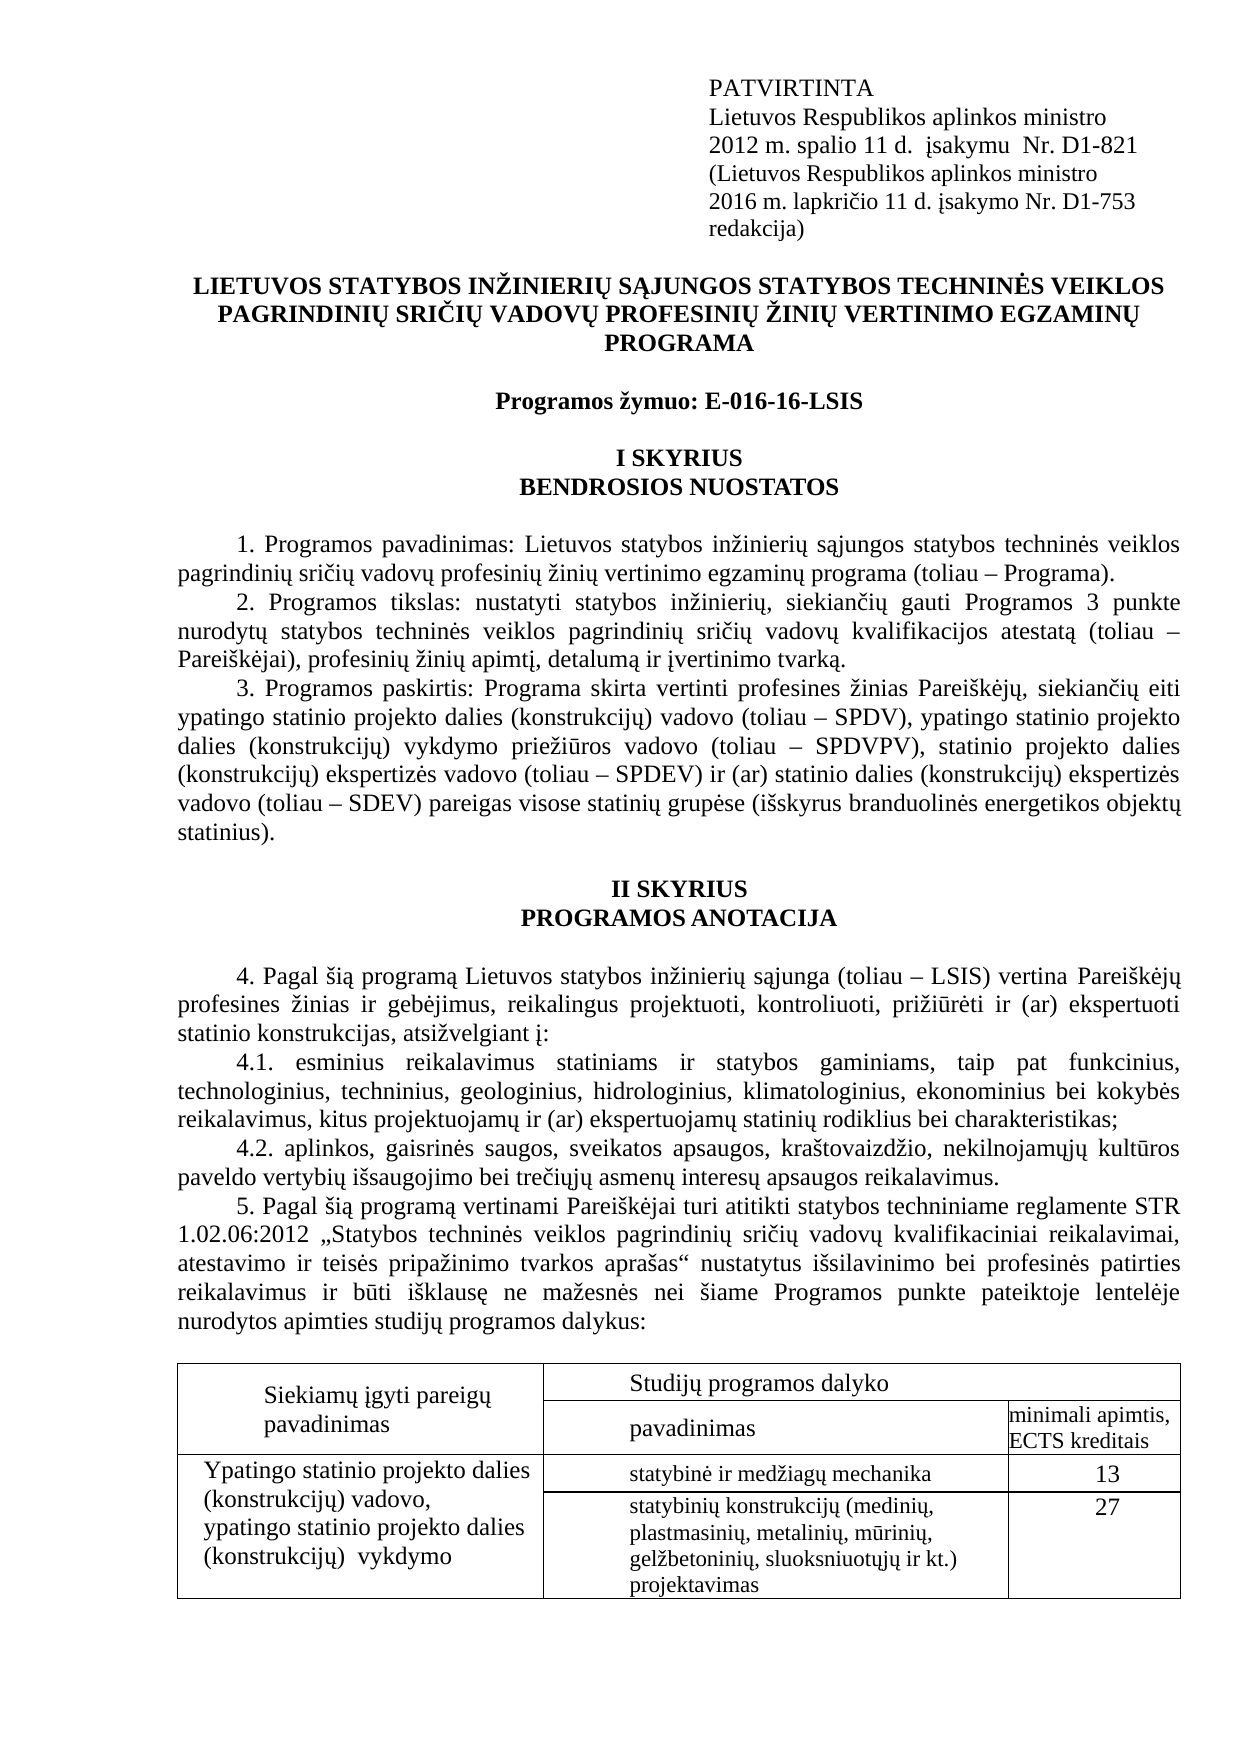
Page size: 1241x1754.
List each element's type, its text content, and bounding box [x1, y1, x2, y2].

table_header Siekiamų įgyti pareigų pavadinimas [178, 1364, 543, 1454]
table_cell 27 [1009, 1493, 1180, 1598]
text Lietuvos Respublikos aplinkos ministro [709, 102, 1181, 131]
text I SKYRIUS [177, 443, 1181, 472]
text PROGRAMOS ANOTACIJA [177, 903, 1181, 932]
table_cell statybinė ir medžiagų mechanika [544, 1455, 1008, 1491]
text PATVIRTINTA [709, 73, 1181, 102]
text Programos žymuo: E-016-16-LSIS [177, 386, 1181, 414]
text 2. Programos tikslas: nustatyti statybos inžinierių, siekiančių gauti Programos 3 punkte nurodytų statybos techninės veiklos pagrindinių sričių vadovų kvalifikacijos atestatą (toliau – Pareiškėjai), profesinių žinių apimtį, detalumą ir įvertinimo tvarką. [177, 587, 1181, 673]
text II SKYRIUS [177, 874, 1181, 903]
text 2012 m. spalio 11 d. įsakymu Nr. D1-821 [709, 131, 1181, 159]
table_cell minimali apimtis, ECTS kreditais [1009, 1401, 1180, 1454]
text 1. Programos pavadinimas: Lietuvos statybos inžinierių sąjungos statybos techninės veiklos pagrindinių sričių vadovų profesinių žinių vertinimo egzaminų programa (toliau – Programa). [177, 529, 1181, 587]
table_cell pavadinimas [544, 1401, 1008, 1454]
text (Lietuvos Respublikos aplinkos ministro [709, 159, 1181, 187]
table_header Studijų programos dalyko [544, 1364, 1180, 1400]
text 4.1. esminius reikalavimus statiniams ir statybos gaminiams, taip pat funkcinius, technologinius, techninius, geologinius, hidrologinius, klimatologinius, ekonominius bei kokybės reikalavimus, kitus projektuojamų ir (ar) ekspertuojamų statinių rodiklius bei charakteristikas; [177, 1047, 1181, 1133]
text 3. Programos paskirtis: Programa skirta vertinti profesines žinias Pareiškėjų, siekiančių eiti ypatingo statinio projekto dalies (konstrukcijų) vadovo (toliau – SPDV), ypatingo statinio projekto dalies (konstrukcijų) vykdymo priežiūros vadovo (toliau – SPDVPV), statinio projekto dalies (konstrukcijų) ekspertizės vadovo (toliau – SPDEV) ir (ar) statinio dalies (konstrukcijų) ekspertizės vadovo (toliau – SDEV) pareigas visose statinių grupėse (išskyrus branduolinės energetikos objektų statinius). [177, 673, 1181, 846]
text 2016 m. lapkričio 11 d. įsakymo Nr. D1-753 redakcija) [709, 187, 1181, 242]
text BENDROSIOS NUOSTATOS [177, 472, 1181, 501]
text 5. Pagal šią programą vertinami Pareiškėjai turi atitikti statybos techniniame reglamente STR 1.02.06:2012 „Statybos techninės veiklos pagrindinių sričių vadovų kvalifikaciniai reikalavimai, atestavimo ir teisės pripažinimo tvarkos aprašas“ nustatytus išsilavinimo bei profesinės patirties reikalavimus ir būti išklausę ne mažesnės nei šiame Programos punkte pateiktoje lentelėje nurodytos apimties studijų programos dalykus: [177, 1191, 1181, 1334]
text LIETUVOS STATYBOS INŽINIERIŲ SĄJUNGOS STATYBOS TECHNINĖS VEIKLOS PAGRINDINIŲ SRIČIŲ VADOVŲ PROFESINIŲ ŽINIŲ VERTINIMO EGZAMINŲ PROGRAMA [177, 271, 1181, 357]
text 4. Pagal šią programą Lietuvos statybos inžinierių sąjunga (toliau – LSIS) vertina Pareiškėjų profesines žinias ir gebėjimus, reikalingus projektuoti, kontroliuoti, prižiūrėti ir (ar) ekspertuoti statinio konstrukcijas, atsižvelgiant į: [177, 961, 1181, 1047]
table_cell Ypatingo statinio projekto dalies (konstrukcijų) vadovo, ypatingo statinio projekto dalies (konstrukcijų) vykdymo [178, 1455, 543, 1598]
text 4.2. aplinkos, gaisrinės saugos, sveikatos apsaugos, kraštovaizdžio, nekilnojamųjų kultūros paveldo vertybių išsaugojimo bei trečiųjų asmenų interesų apsaugos reikalavimus. [177, 1133, 1181, 1191]
table_cell 13 [1009, 1455, 1180, 1491]
table_cell statybinių konstrukcijų (medinių, plastmasinių, metalinių, mūrinių, gelžbetoninių, sluoksniuotųjų ir kt.) projektavimas [544, 1493, 1008, 1598]
